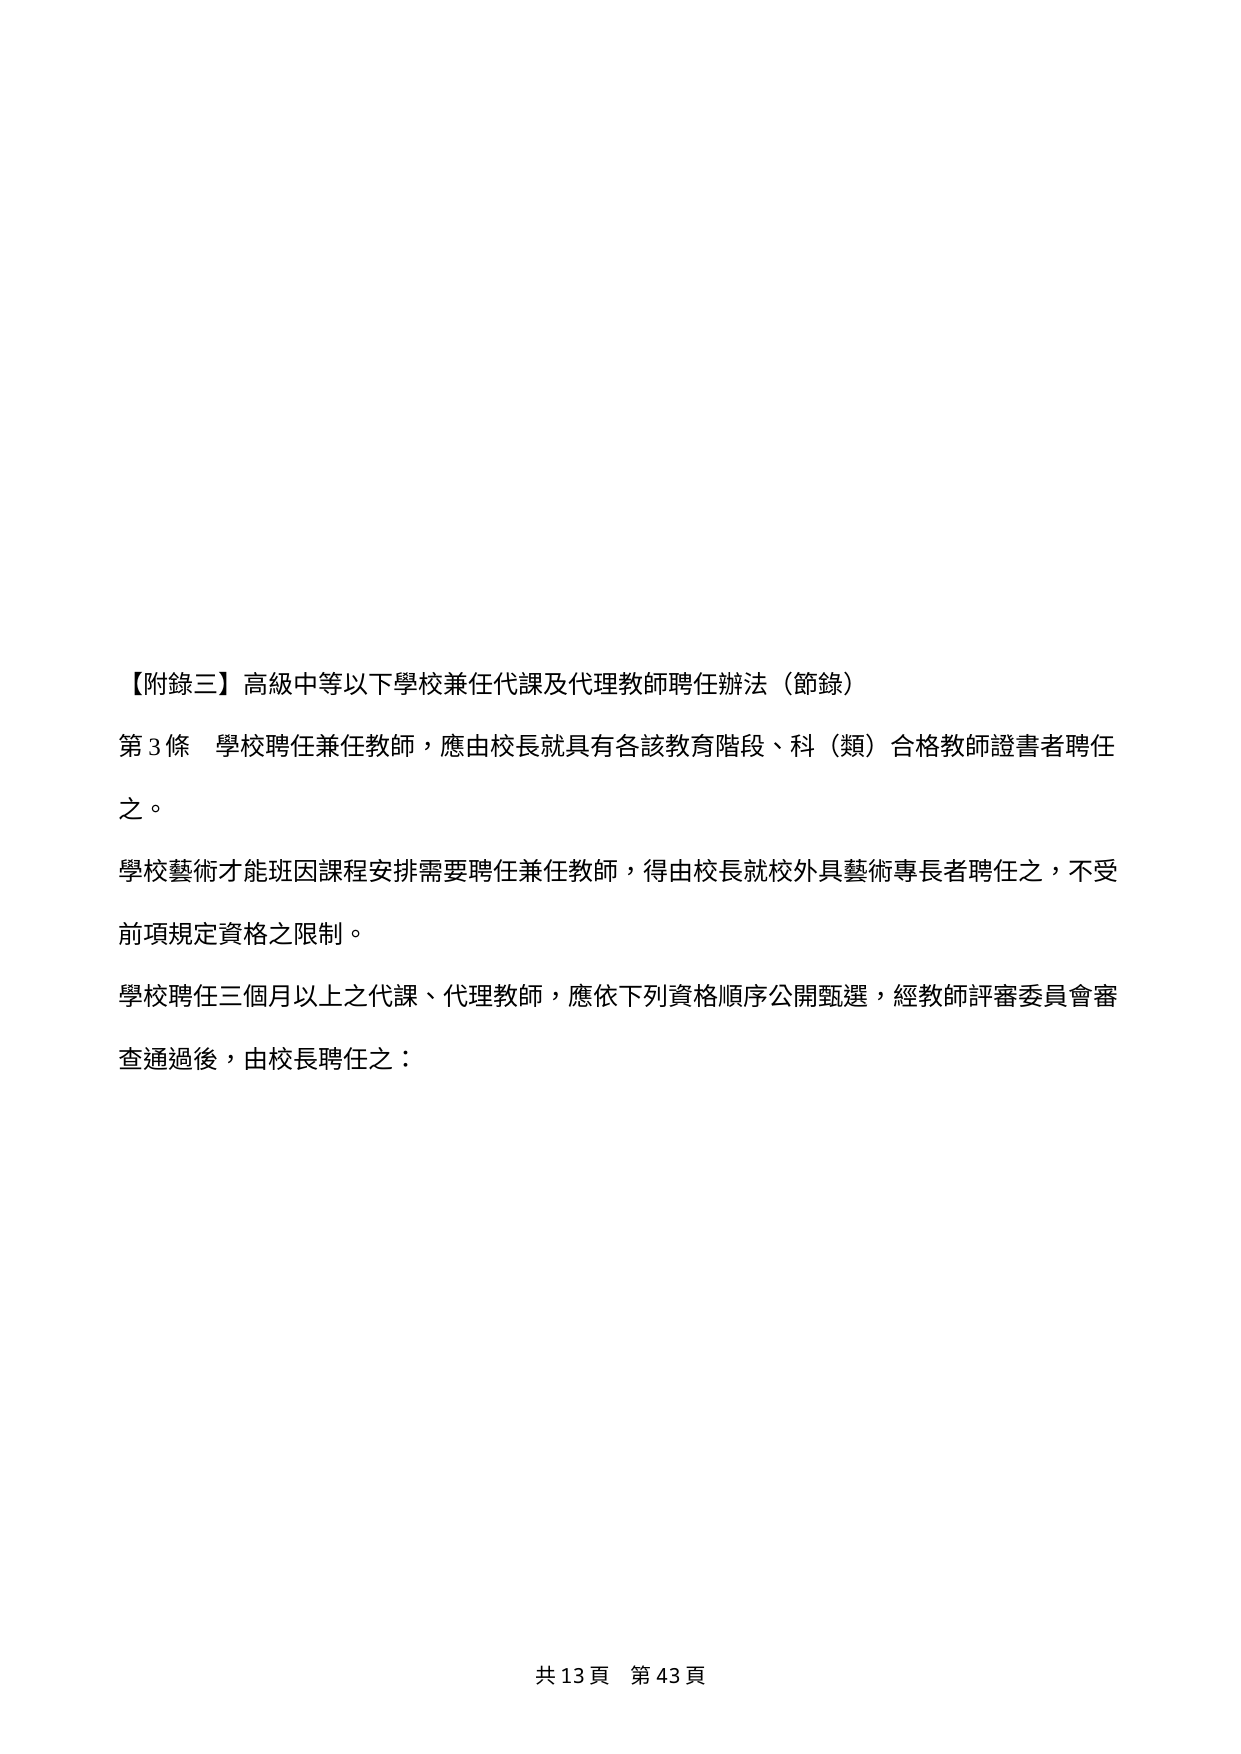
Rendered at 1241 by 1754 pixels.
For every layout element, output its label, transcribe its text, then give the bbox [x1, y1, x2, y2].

text 學校聘任三個月以上之代課、代理教師，應依下列資格順序公開甄選，經教師評審委員會審查通過後，由校長聘任之： [118, 953, 1122, 1078]
text 學校藝術才能班因課程安排需要聘任兼任教師，得由校長就校外具藝術專長者聘任之，不受前項規定資格之限制。 [118, 828, 1122, 953]
text 第3條 學校聘任兼任教師，應由校長就具有各該教育階段、科（類）合格教師證書者聘任之。 [118, 703, 1122, 828]
text 【附錄三】高級中等以下學校兼任代課及代理教師聘任辦法（節錄） [118, 641, 1122, 703]
